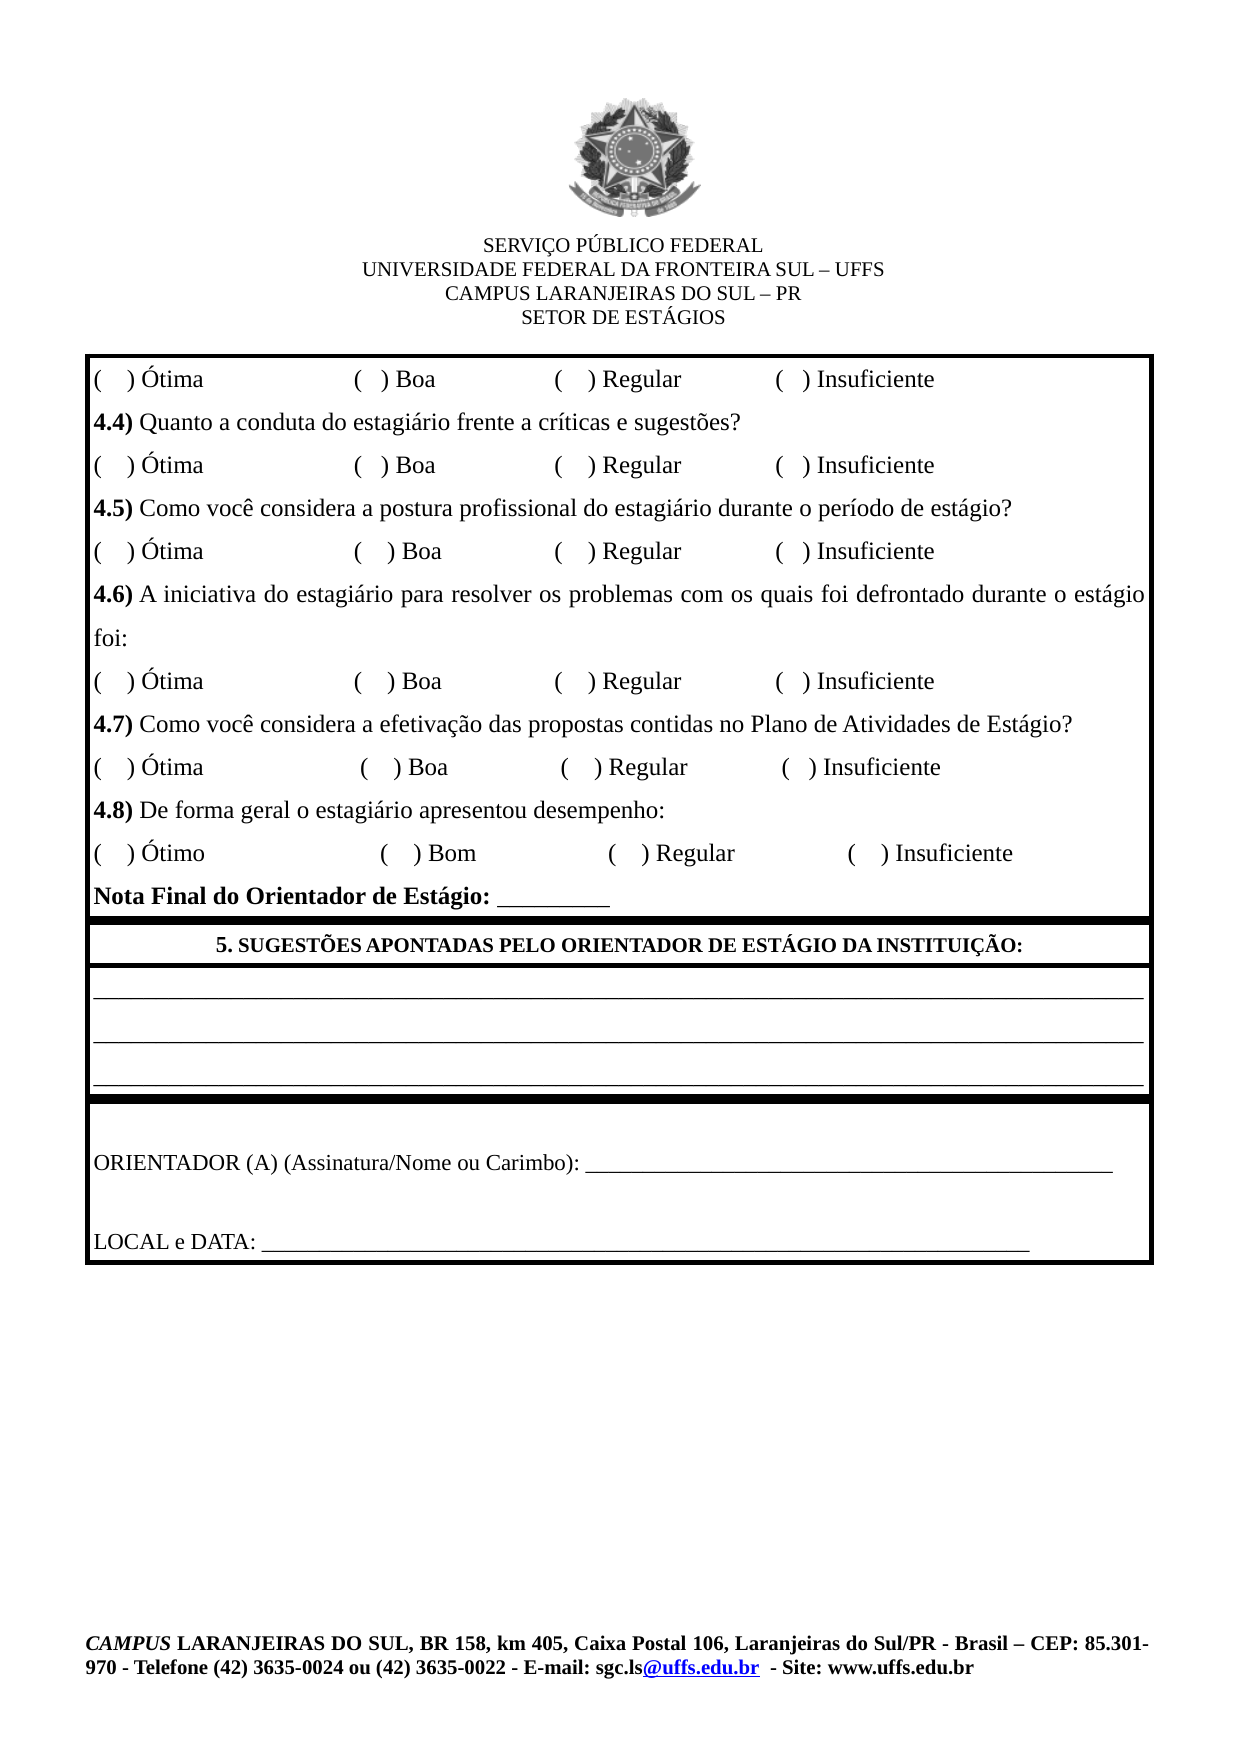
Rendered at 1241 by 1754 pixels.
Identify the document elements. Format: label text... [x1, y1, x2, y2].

table_header 5. SUGESTÕES APONTADAS PELO ORIENTADOR DE ESTÁGIO DA INSTITUIÇÃO: [90, 925, 1149, 963]
table_header ORIENTADOR (A) (Assinatura/Nome ou Carimbo): ______________________________________________ LOCAL e DATA: ___________________________________________________________________ [90, 1104, 1149, 1260]
table_cell ____________________________________________________________________________________ ________________________________________________________________________________________________________________________________________________________________________ [90, 968, 1149, 1094]
table_cell ( ) Ótima ( ) Boa ( ) Regular ( ) Insuficiente 4.4) Quanto a conduta do estagiário frente a críticas e sugestões? ( ) Ótima ( ) Boa ( ) Regular ( ) Insuficiente 4.5) Como você considera a postura profissional do estagiário durante o período de estágio? ( ) Ótima ( ) Boa ( ) Regular ( ) Insuficiente 4.6) A iniciativa do estagiário para resolver os problemas com os quais foi defrontado durante o estágio foi: ( ) Ótima ( ) Boa ( ) Regular ( ) Insuficiente 4.7) Como você considera a efetivação das propostas contidas no Plano de Atividades de Estágio? ( ) Ótima ( ) Boa ( ) Regular ( ) Insuficiente 4.8) De forma geral o estagiário apresentou desempenho: ( ) Ótimo ( ) Bom ( ) Regular ( ) Insuficiente Nota Final do Orientador de Estágio: _________ [90, 358, 1149, 916]
picture [568, 98, 701, 217]
